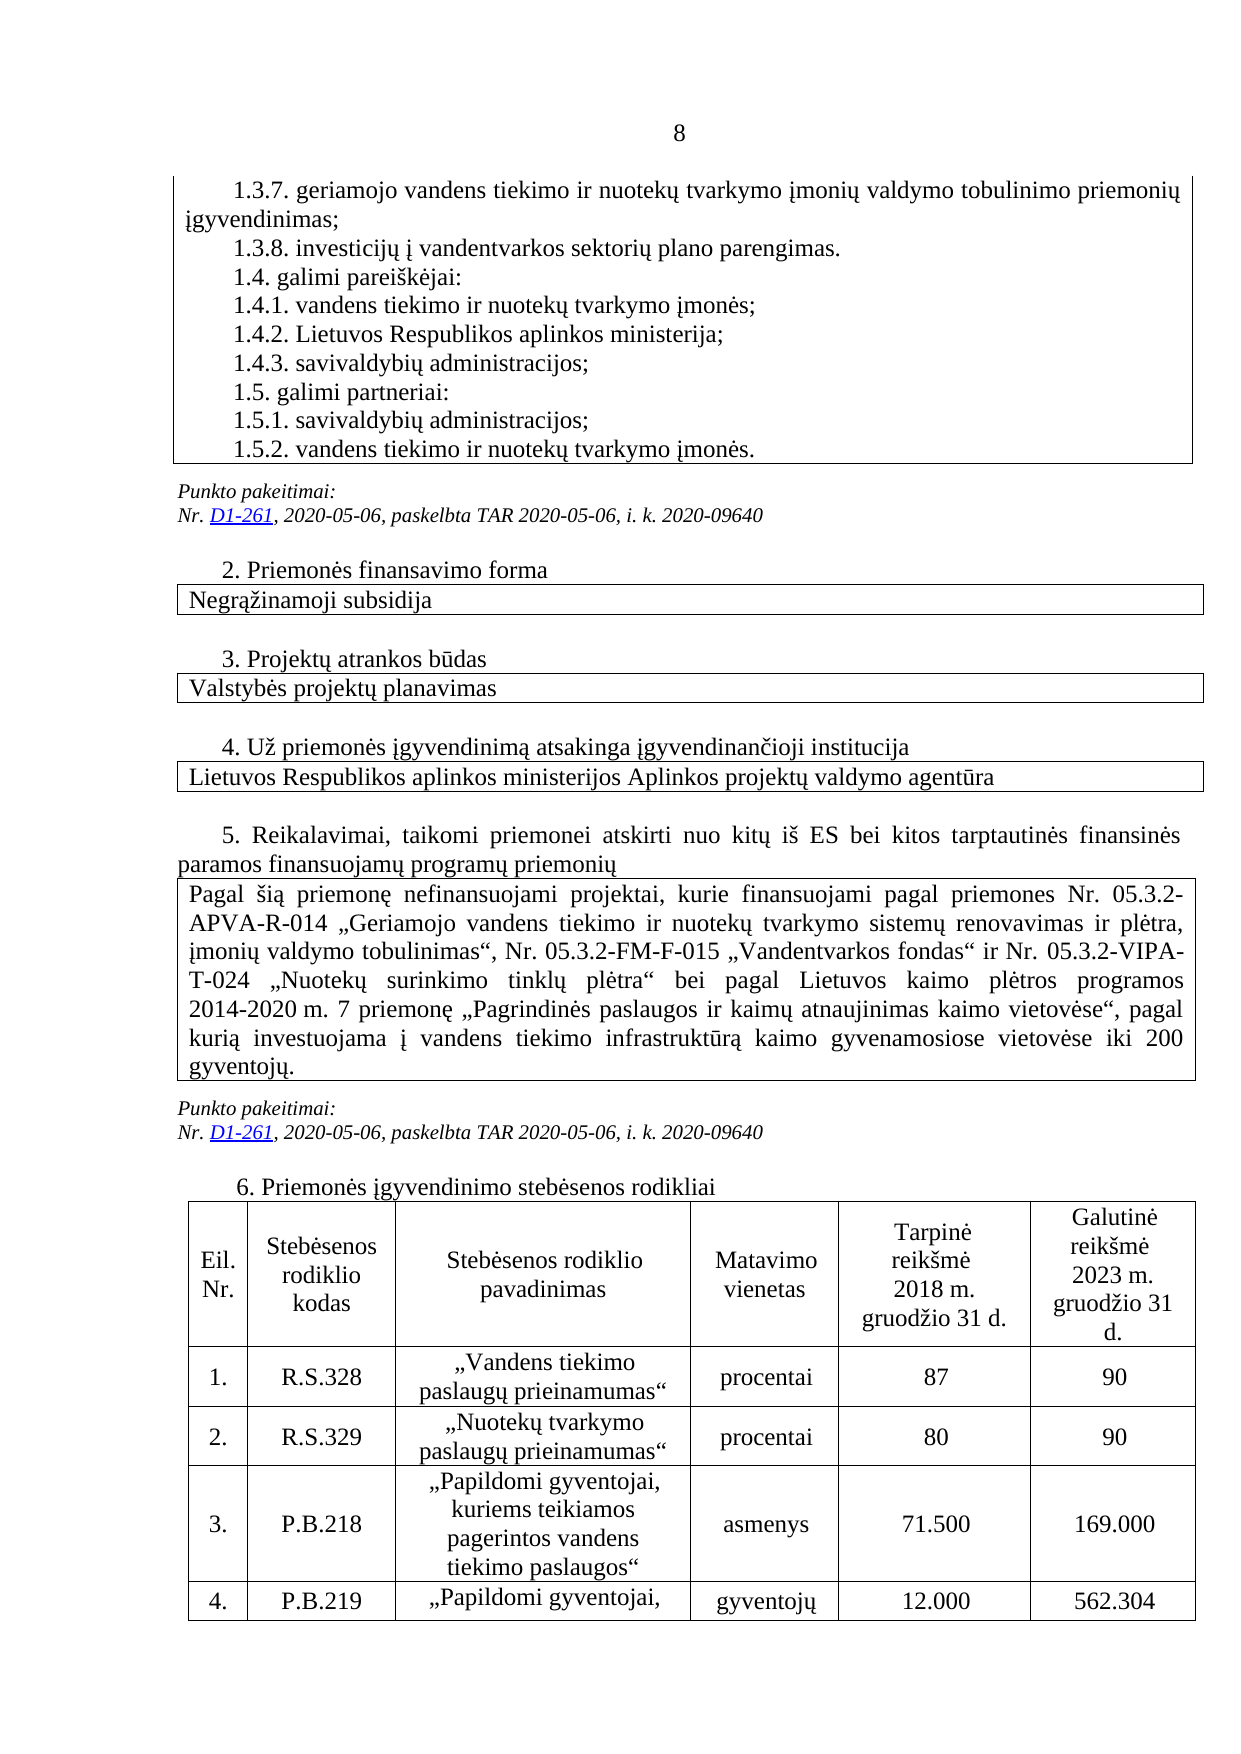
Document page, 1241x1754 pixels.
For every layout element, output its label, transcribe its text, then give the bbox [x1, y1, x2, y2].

table_cell 90 [1031, 1347, 1195, 1406]
table_cell „Vandens tiekimo paslaugų prieinamumas“ [396, 1347, 690, 1406]
table_cell 1.4. galimi pareiškėjai: 1.4.1. vandens tiekimo ir nuotekų tvarkymo įmonės; 1.4.2. Lietuvos Respublikos aplinkos ministerija; 1.4.3. savivaldybių administracijos; 1.5. galimi partneriai: 1.5.1. savivaldybių administracijos; 1.5.2. vandens tiekimo ir nuotekų tvarkymo įmonės. [174, 262, 1192, 463]
text 3. Projektų atrankos būdas [162, 644, 1181, 672]
table_cell 562.304 [1031, 1582, 1195, 1620]
table_cell 1. [189, 1347, 247, 1406]
table_cell gyventojų [691, 1582, 838, 1620]
table_cell 87 [839, 1347, 1030, 1406]
table_header Stebėsenos rodiklio pavadinimas [396, 1202, 690, 1346]
table_cell P.B.218 [248, 1466, 395, 1581]
table_cell „Papildomi gyventojai, kuriems teikiamos pagerintos vandens tiekimo paslaugos“ [396, 1466, 690, 1581]
table_cell „Papildomi gyventojai, [396, 1582, 690, 1620]
table_header Stebėsenos rodiklio kodas [248, 1202, 395, 1346]
text 2. Priemonės finansavimo forma [177, 555, 1181, 584]
text 5. Reikalavimai, taikomi priemonei atskirti nuo kitų iš ES bei kitos tarptautinės finansinės paramos finansuojamų programų priemonių [177, 820, 1181, 878]
text 4. Už priemonės įgyvendinimą atsakinga įgyvendinančioji institucija [162, 732, 1181, 761]
text Nr. D1-261, 2020-05-06, paskelbta TAR 2020-05-06, i. k. 2020-09640 [177, 503, 1181, 527]
table_cell 90 [1031, 1407, 1195, 1465]
text Punkto pakeitimai: [177, 1096, 1181, 1120]
table_cell procentai [691, 1407, 838, 1465]
table_header Negrąžinamoji subsidija [178, 585, 1203, 614]
table_cell 169.000 [1031, 1466, 1195, 1581]
table_header Valstybės projektų planavimas [178, 674, 1203, 702]
table_cell 80 [839, 1407, 1030, 1465]
table_cell 1.3.7. geriamojo vandens tiekimo ir nuotekų tvarkymo įmonių valdymo tobulinimo priemonių įgyvendinimas; 1.3.8. investicijų į vandentvarkos sektorių plano parengimas. [174, 176, 1192, 262]
table_cell procentai [691, 1347, 838, 1406]
table_cell R.S.329 [248, 1407, 395, 1465]
table_header Matavimo vienetas [691, 1202, 838, 1346]
table_header Lietuvos Respublikos aplinkos ministerijos Aplinkos projektų valdymo agentūra [178, 762, 1203, 791]
table_cell 3. [189, 1466, 247, 1581]
table_cell asmenys [691, 1466, 838, 1581]
table_cell 12.000 [839, 1582, 1030, 1620]
table_cell P.B.219 [248, 1582, 395, 1620]
table_cell R.S.328 [248, 1347, 395, 1406]
table_cell „Nuotekų tvarkymo paslaugų prieinamumas“ [396, 1407, 690, 1465]
table_cell 2. [189, 1407, 247, 1465]
table_header Pagal šią priemonę nefinansuojami projektai, kurie finansuojami pagal priemones Nr. 05.3.2-APVA-R-014 „Geriamojo vandens tiekimo ir nuotekų tvarkymo sistemų renovavimas ir plėtra, įmonių valdymo tobulinimas“, Nr. 05.3.2-FM-F-015 „Vandentvarkos fondas“ ir Nr. 05.3.2-VIPA-T-024 „Nuotekų surinkimo tinklų plėtra“ bei pagal Lietuvos kaimo plėtros programos 2014‑2020 m. 7 priemonę „Pagrindinės paslaugos ir kaimų atnaujinimas kaimo vietovėse“, pagal kurią investuojama į vandens tiekimo infrastruktūrą kaimo gyvenamosiose vietovėse iki 200 gyventojų. [178, 879, 1195, 1080]
table_cell 4. [189, 1582, 247, 1620]
text Punkto pakeitimai: [177, 478, 1181, 503]
text Nr. D1-261, 2020-05-06, paskelbta TAR 2020-05-06, i. k. 2020-09640 [177, 1120, 1181, 1144]
table_cell 71.500 [839, 1466, 1030, 1581]
text 6. Priemonės įgyvendinimo stebėsenos rodikliai [177, 1172, 1181, 1201]
table_header Tarpinė reikšmė 2018 m. gruodžio 31 d. [839, 1202, 1030, 1346]
table_header Eil. Nr. [189, 1202, 247, 1346]
table_header Galutinė reikšmė 2023 m. gruodžio 31 d. [1031, 1202, 1195, 1346]
